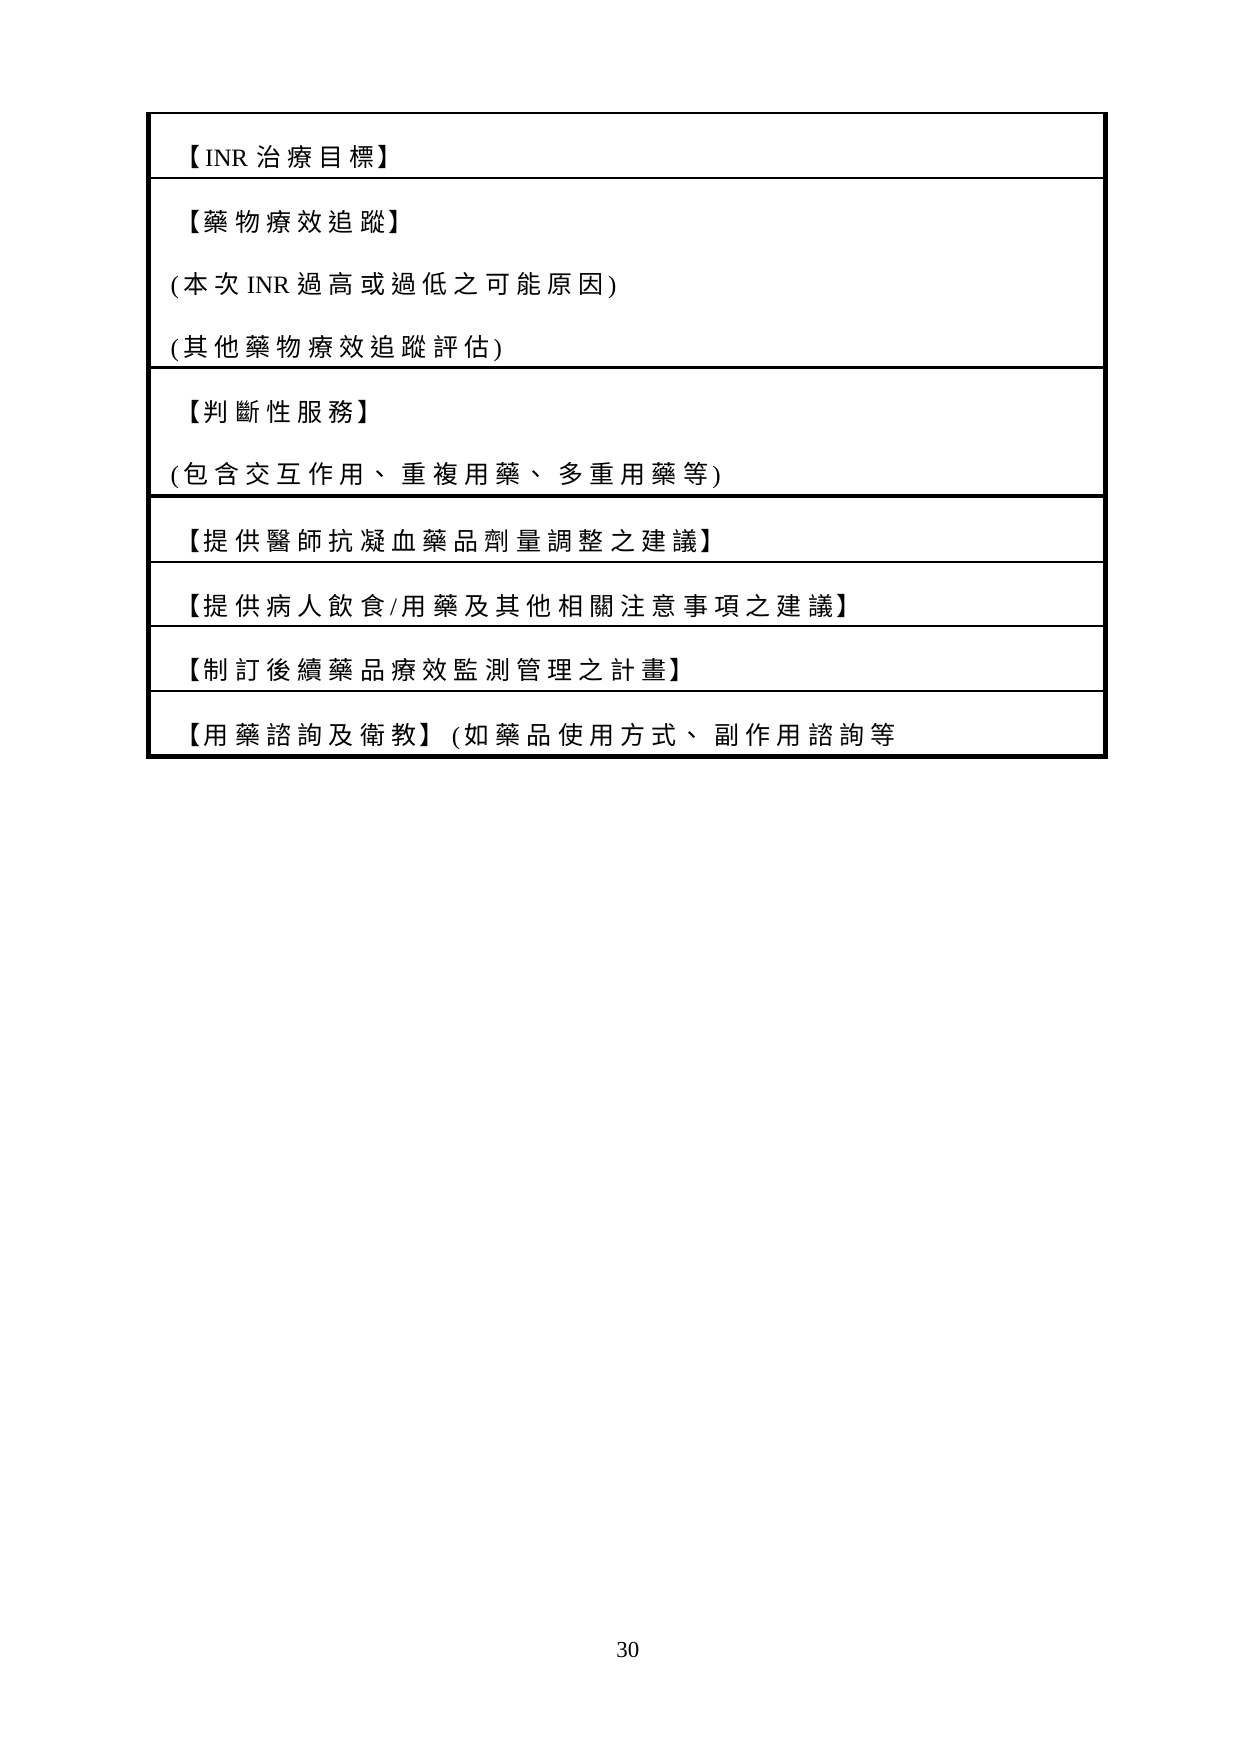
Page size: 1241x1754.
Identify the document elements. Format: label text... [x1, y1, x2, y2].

table_cell 【提供病人飲食/用藥及其他相關注意事項之建議】 [151, 563, 1103, 625]
table_cell 【INR治療目標】 [151, 114, 1103, 177]
table_cell 【藥物療效追蹤】 (本次INR過高或過低之可能原因) (其他藥物療效追蹤評估) [151, 179, 1103, 366]
table_cell 【判斷性服務】 (包含交互作用、重複用藥、多重用藥等) [151, 369, 1103, 493]
table_cell 【制訂後續藥品療效監測管理之計畫】 [151, 627, 1103, 690]
table_cell 【用藥諮詢及衛教】(如藥品使用方式、副作用諮詢等 [151, 692, 1103, 754]
table_cell 【提供醫師抗凝血藥品劑量調整之建議】 [151, 498, 1103, 561]
